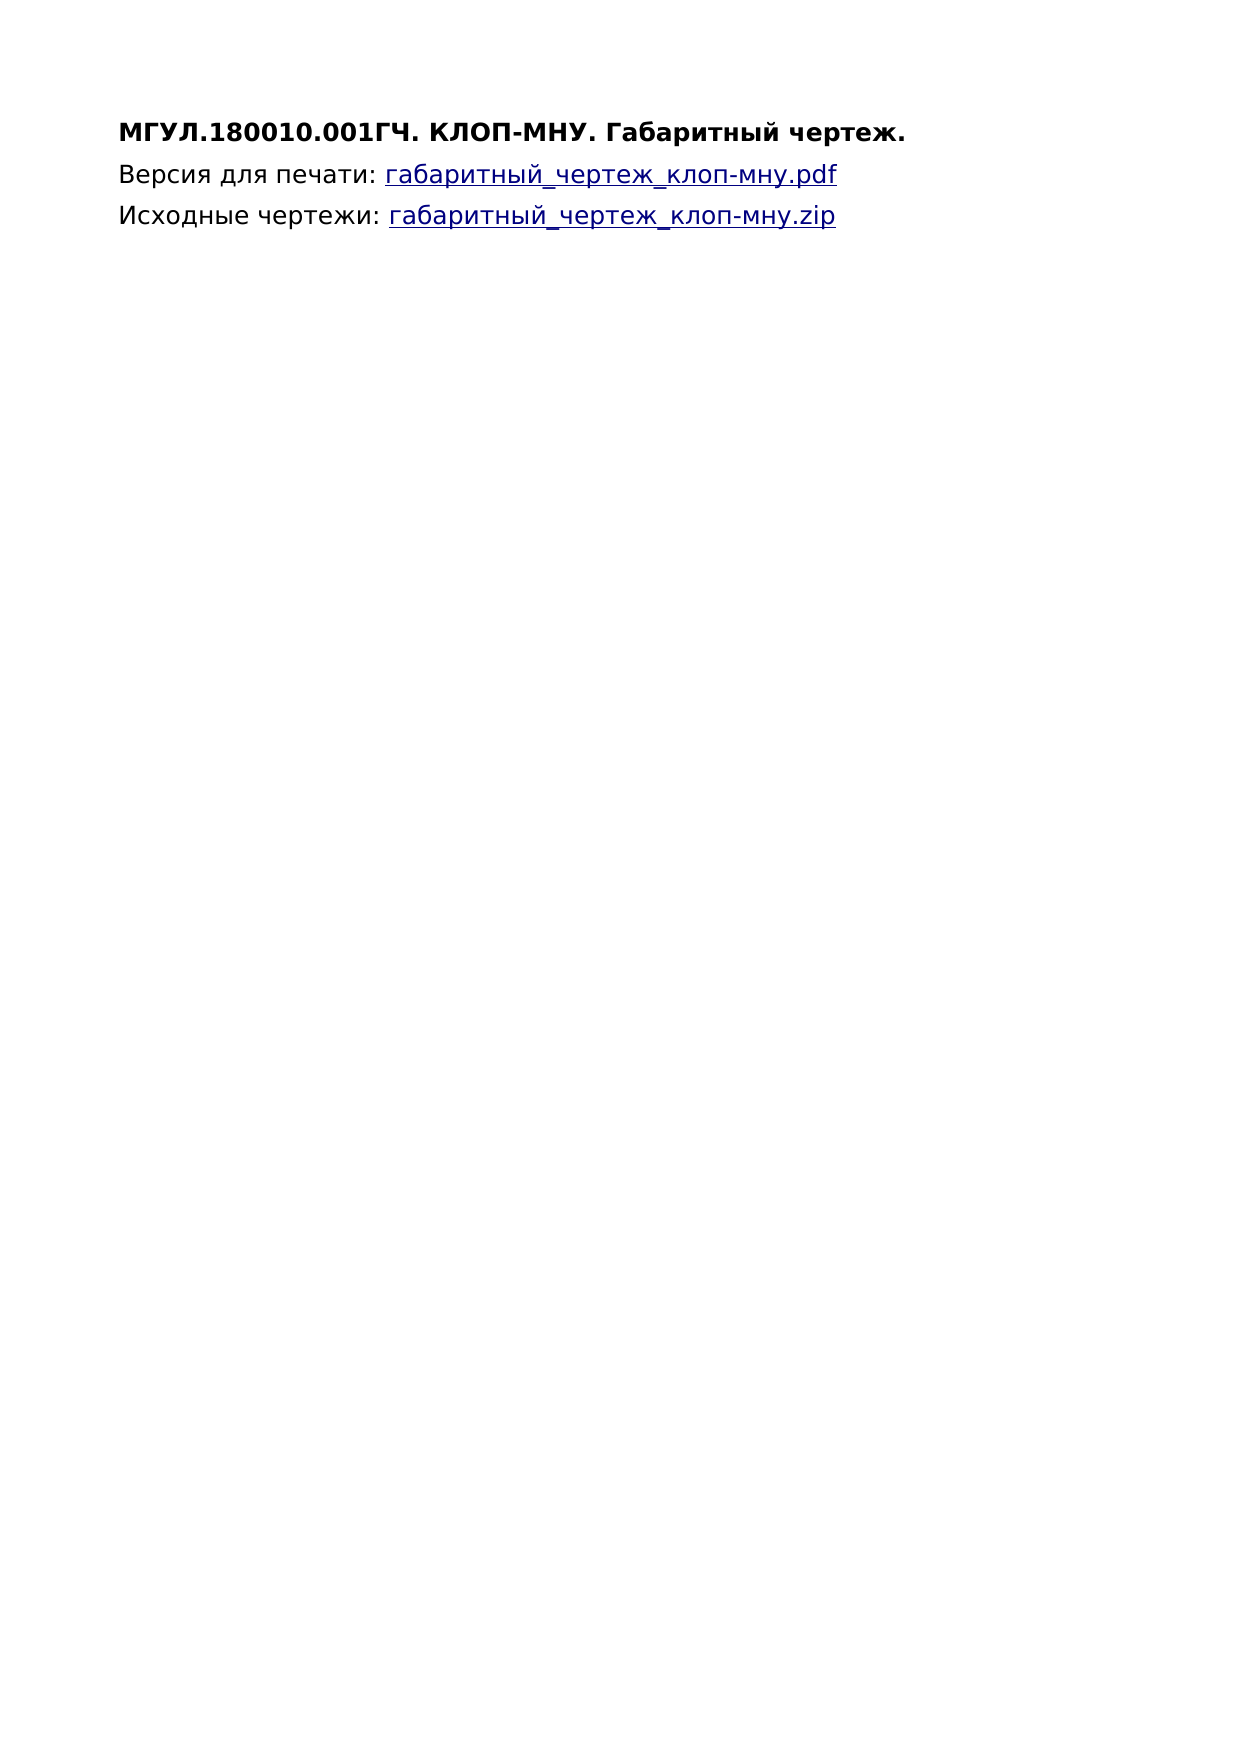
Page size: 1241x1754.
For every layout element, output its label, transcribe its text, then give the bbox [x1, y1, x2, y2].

text Версия для печати: габаритный_чертеж_клоп-мну.pdf [118, 160, 1122, 189]
text Исходные чертежи: габаритный_чертеж_клоп-мну.zip [118, 201, 1122, 231]
text МГУЛ.180010.001ГЧ. КЛОП-МНУ. Габаритный чертеж. [118, 118, 1122, 147]
